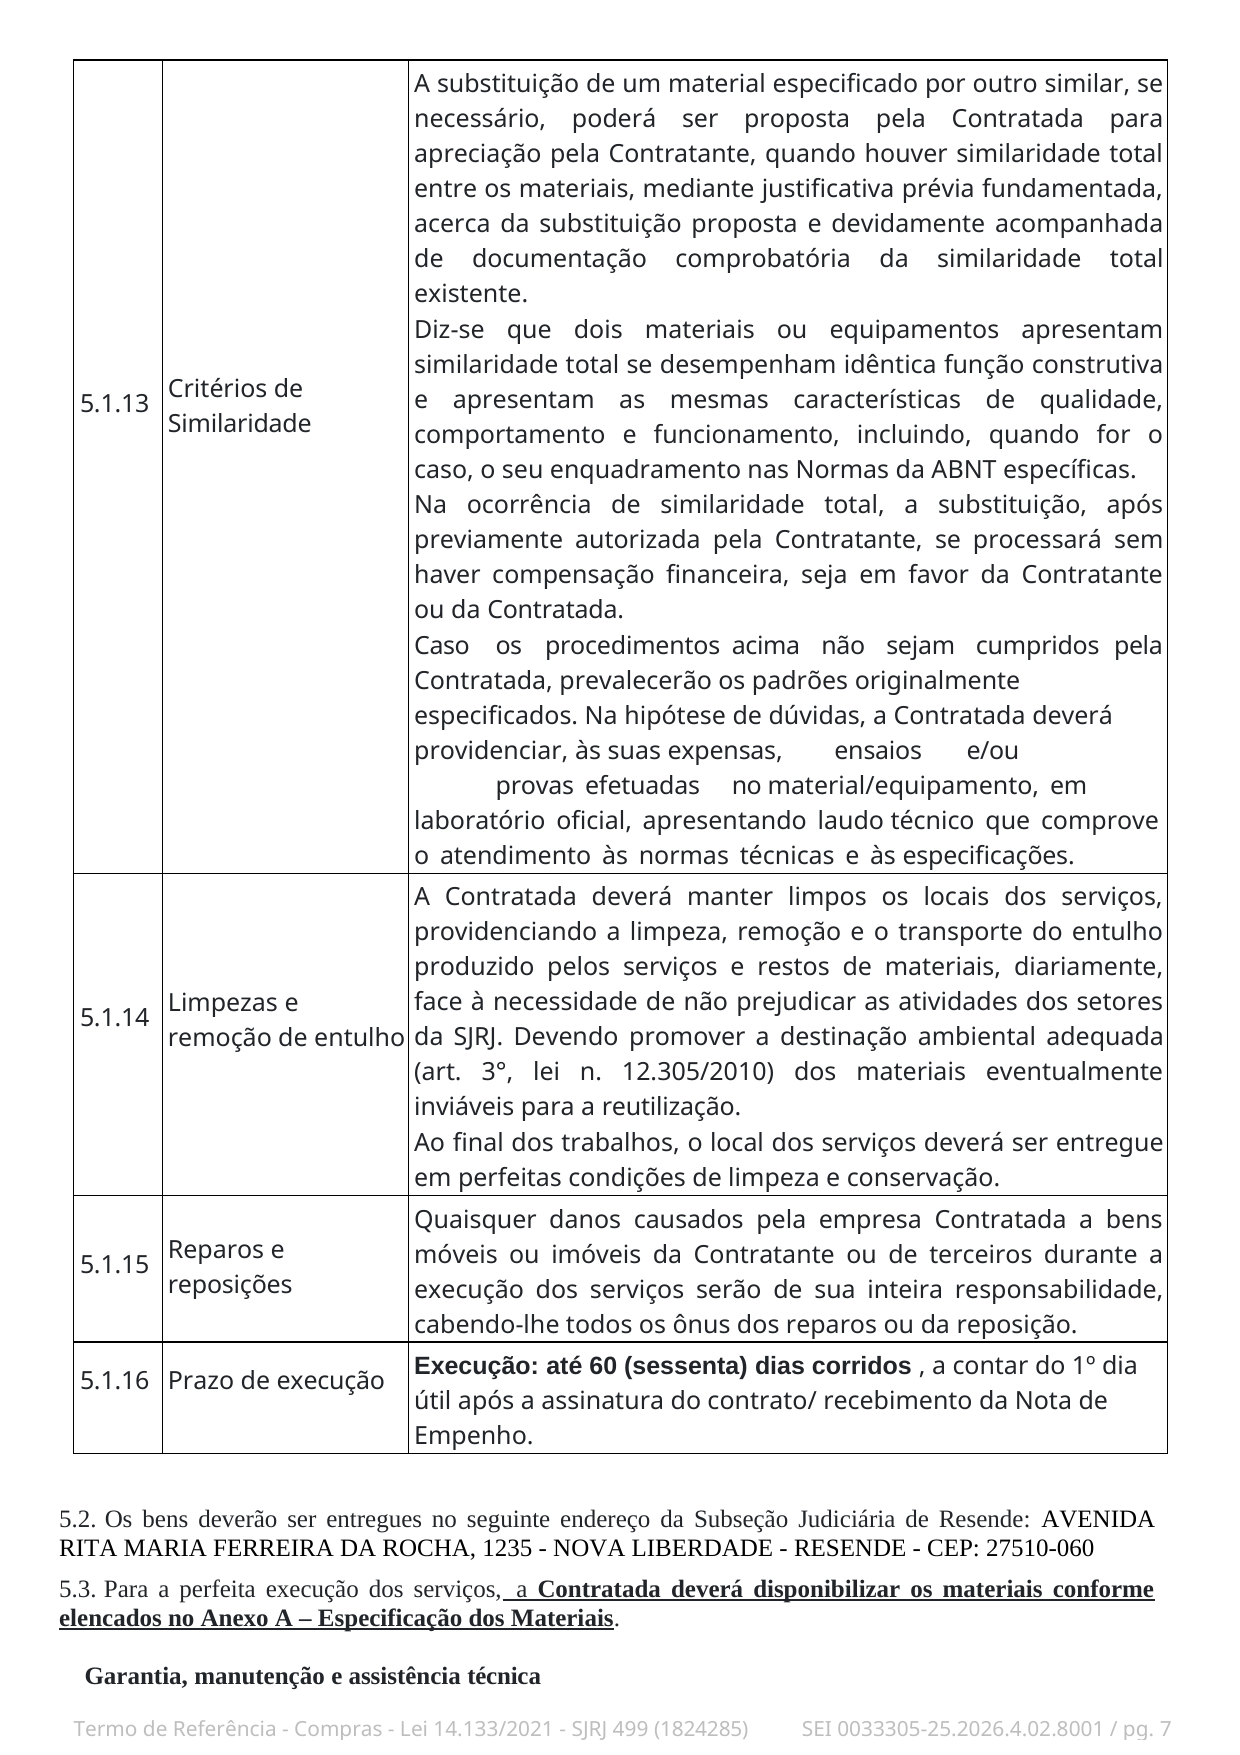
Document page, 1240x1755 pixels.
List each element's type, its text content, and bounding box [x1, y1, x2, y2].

table_cell 5.1.14 [74, 874, 162, 1195]
table_cell Reparos e reposições [163, 1196, 408, 1341]
table_cell Prazo de execução [163, 1343, 408, 1453]
table_cell Limpezas e remoção de entulho [163, 874, 408, 1195]
table_header Critérios de Similaridade [163, 61, 408, 872]
table_cell 5.1.16 [74, 1343, 162, 1453]
table_cell A Contratada deverá manter limpos os locais dos serviços, providenciando a limpeza, remoção e o transporte do entulho produzido pelos serviços e restos de materiais, diariamente, face à necessidade de não prejudicar as atividades dos setores da SJRJ. Devendo promover a destinação ambiental adequada (art. 3°, lei n. 12.305/2010) dos materiais eventualmente inviáveis para a reutilização. Ao final dos trabalhos, o local dos serviços deverá ser entregue em perfeitas condições de limpeza e conservação. [409, 874, 1167, 1195]
list Os bens deverão ser entregues no seguinte endereço da Subseção Judiciária de Resende: AVENIDA RITA MARIA FERREIRA DA ROCHA, 1235 - NOVA LIBERDADE - RESENDE - CEP: 27510-060 [59, 1504, 1155, 1562]
table_cell Execução: até 60 (sessenta) dias corridos , a contar do 1º dia útil após a assinatura do contrato/ recebimento da Nota de Empenho. [409, 1343, 1167, 1453]
table_cell Quaisquer danos causados pela empresa Contratada a bens móveis ou imóveis da Contratante ou de terceiros durante a execução dos serviços serão de sua inteira responsabilidade, cabendo-lhe todos os ônus dos reparos ou da reposição. [409, 1196, 1167, 1341]
table_cell 5.1.15 [74, 1196, 162, 1341]
subtitle Garantia, manutenção e assistência técnica [84, 1661, 1181, 1689]
table_header 5.1.13 [74, 61, 162, 872]
list Para a perfeita execução dos serviços, a Contratada deverá disponibilizar os materiais conforme elencados no Anexo A – Especificação dos Materiais. [59, 1574, 1155, 1632]
table_header A substituição de um material especificado por outro similar, se necessário, poderá ser proposta pela Contratada para apreciação pela Contratante, quando houver similaridade total entre os materiais, mediante justificativa prévia fundamentada, acerca da substituição proposta e devidamente acompanhada de documentação comprobatória da similaridade total existente. Diz-se que dois materiais ou equipamentos apresentam similaridade total se desempenham idêntica função construtiva e apresentam as mesmas características de qualidade, comportamento e funcionamento, incluindo, quando for o caso, o seu enquadramento nas Normas da ABNT específicas. Na ocorrência de similaridade total, a substituição, após previamente autorizada pela Contratante, se processará sem haver compensação financeira, seja em favor da Contratante ou da Contratada. Caso os procedimentos acima não sejam cumpridos pela Contratada, prevalecerão os padrões originalmente especificados. Na hipótese de dúvidas, a Contratada deverá providenciar, às suas expensas, ensaios e/ou provas efetuadas no material/equipamento, em laboratório oficial, apresentando laudo técnico que comprove o atendimento às normas técnicas e às especificações. [409, 61, 1167, 872]
